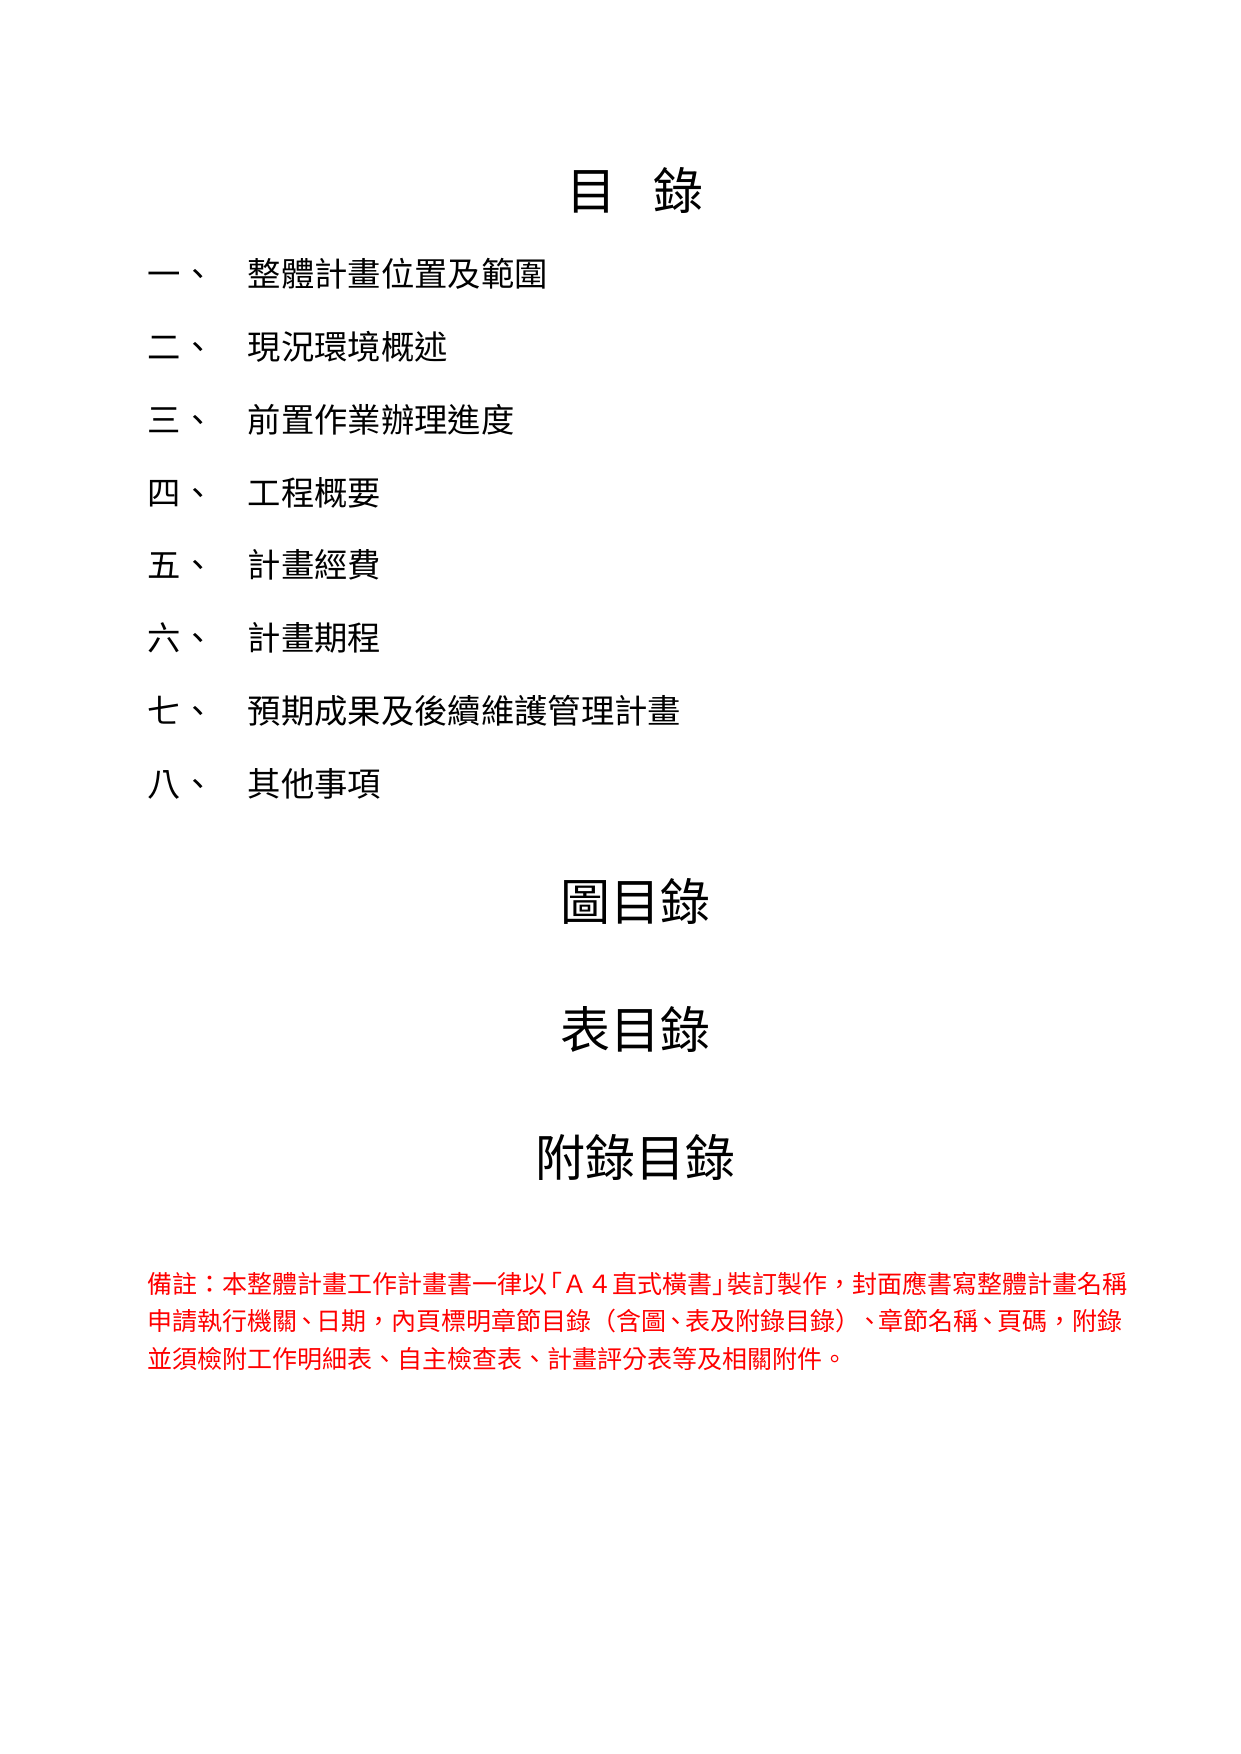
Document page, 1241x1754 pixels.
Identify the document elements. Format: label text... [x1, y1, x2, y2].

list 工程概要 [148, 462, 1122, 516]
list 前置作業辦理進度 [148, 389, 1122, 443]
text 備註：本整體計畫工作計畫書一律以「Ａ４直式橫書」裝訂製作，封面應書寫整體計畫名稱、申請執行機關、日期，內頁標明章節目錄（含圖、表及附錄目錄）、章節名稱、頁碼，附錄並須檢附工作明細表、自主檢查表、計畫評分表等及相關附件。 [148, 1264, 1122, 1376]
text 附錄目錄 [148, 1118, 1122, 1191]
text 圖目錄 [148, 863, 1122, 935]
text 表目錄 [148, 991, 1122, 1063]
list 預期成果及後續維護管理計畫 [148, 680, 1122, 734]
list 計畫期程 [148, 607, 1122, 662]
list 計畫經費 [148, 534, 1122, 589]
text 目 錄 [148, 152, 1122, 224]
list 整體計畫位置及範圍 [148, 243, 1122, 297]
list 現況環境概述 [148, 316, 1122, 370]
list 其他事項 [148, 753, 1122, 807]
